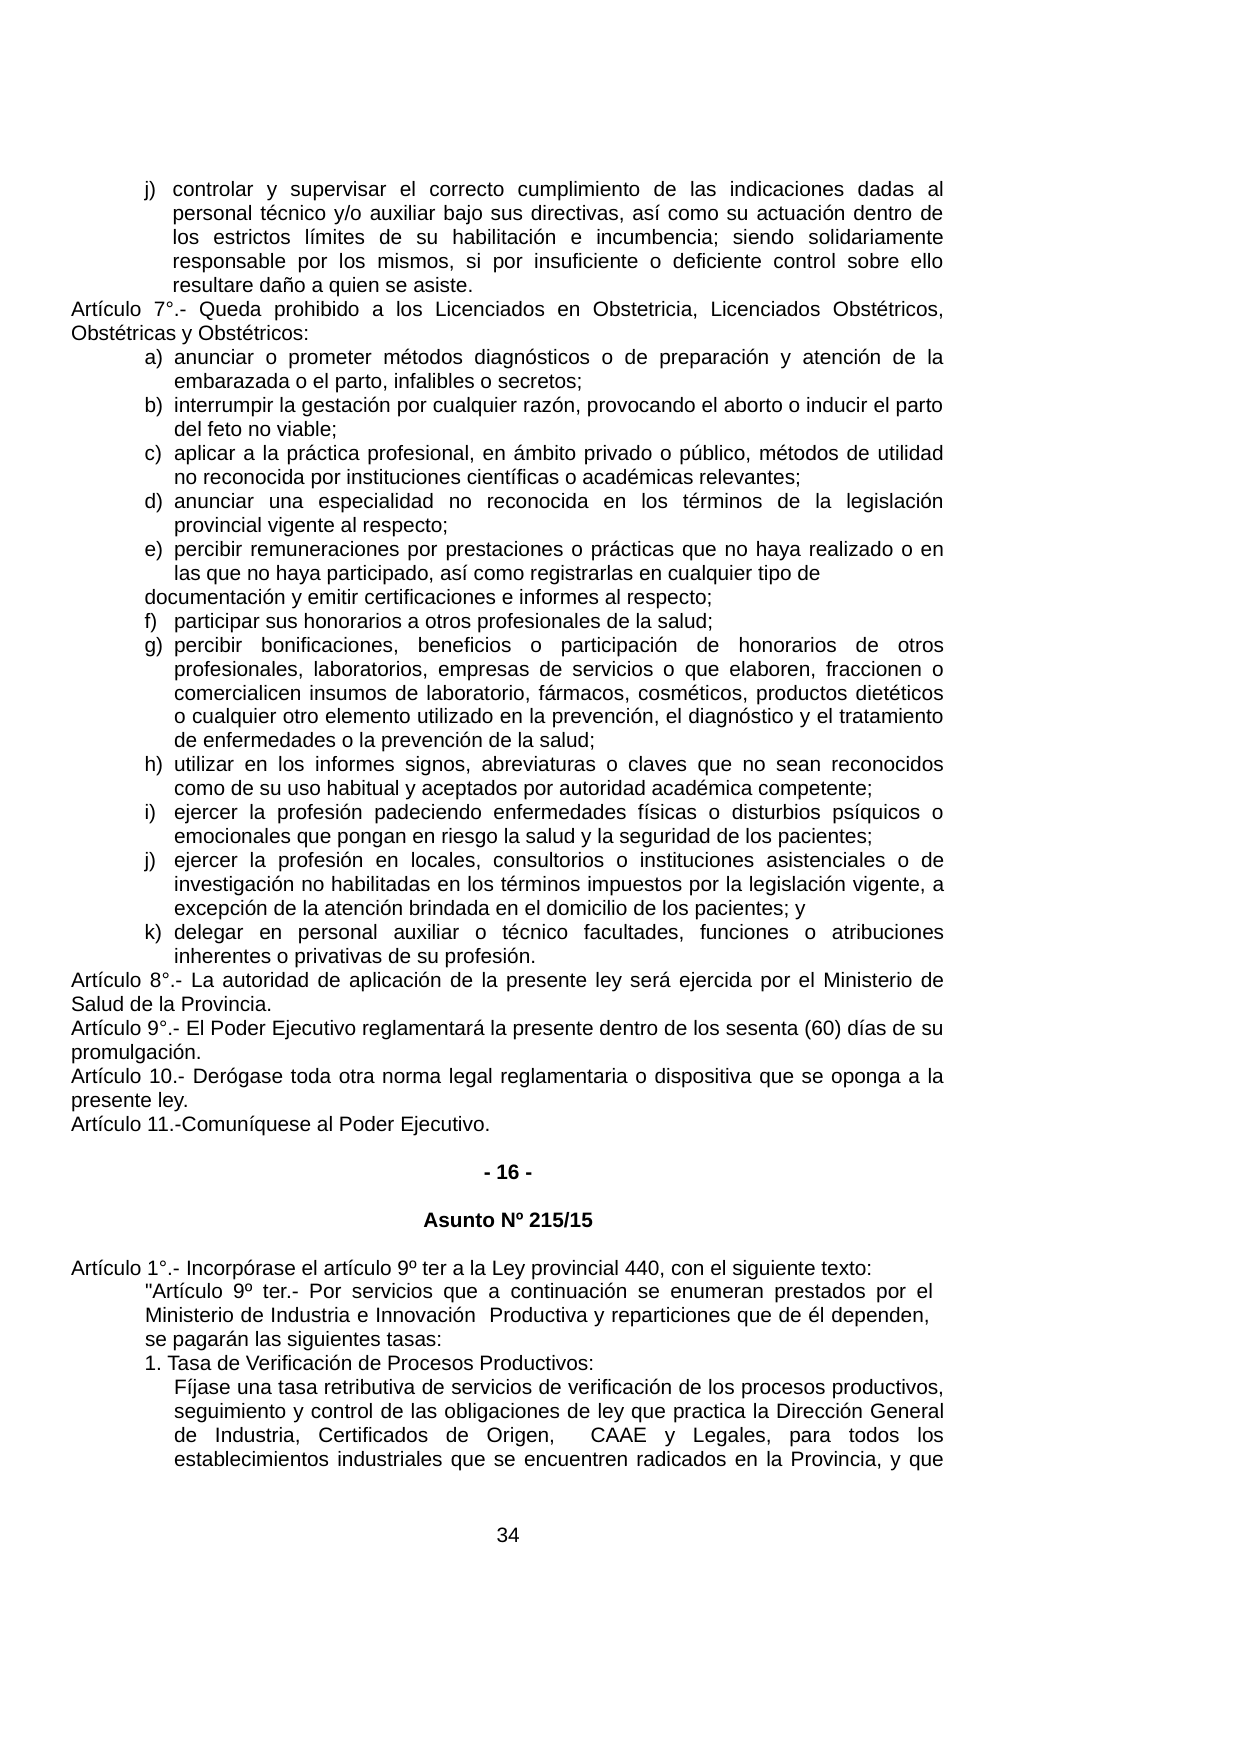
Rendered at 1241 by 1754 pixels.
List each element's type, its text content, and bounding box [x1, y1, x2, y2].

text Artículo 9°.- El Poder Ejecutivo reglamentará la presente dentro de los sesenta (60) días de su promulgación. [71, 1016, 945, 1064]
text Artículo 10.- Derógase toda otra norma legal reglamentaria o dispositiva que se oponga a la presente ley. [71, 1064, 945, 1112]
text i) ejercer la profesión padeciendo enfermedades físicas o disturbios psíquicos o emocionales que pongan en riesgo la salud y la seguridad de los pacientes; [144, 800, 945, 848]
text - 16 - [71, 1159, 945, 1183]
text Artículo 7°.- Queda prohibido a los Licenciados en Obstetricia, Licenciados Obstétricos, Obstétricas y Obstétricos: [71, 297, 945, 345]
text k) delegar en personal auxiliar o técnico facultades, funciones o atribuciones inherentes o privativas de su profesión. [144, 920, 945, 968]
text documentación y emitir certificaciones e informes al respecto; [144, 584, 945, 608]
text f) participar sus honorarios a otros profesionales de la salud; [144, 608, 945, 632]
text Artículo 11.-Comuníquese al Poder Ejecutivo. [71, 1112, 945, 1136]
text d) anunciar una especialidad no reconocida en los términos de la legislación provincial vigente al respecto; [144, 489, 945, 537]
text e) percibir remuneraciones por prestaciones o prácticas que no haya realizado o en las que no haya participado, así como registrarlas en cualquier tipo de [144, 537, 945, 584]
text j) ejercer la profesión en locales, consultorios o instituciones asistenciales o de investigación no habilitadas en los términos impuestos por la legislación vigente, a excepción de la atención brindada en el domicilio de los pacientes; y [144, 848, 945, 920]
text j) controlar y supervisar el correcto cumplimiento de las indicaciones dadas al personal técnico y/o auxiliar bajo sus directivas, así como su actuación dentro de los estrictos límites de su habilitación e incumbencia; siendo solidariamente responsable por los mismos, si por insuficiente o deficiente control sobre ello resultare daño a quien se asiste. [144, 177, 945, 297]
text Artículo 1°.- Incorpórase el artículo 9º ter a la Ley provincial 440, con el siguiente texto: [71, 1255, 945, 1279]
text h) utilizar en los informes signos, abreviaturas o claves que no sean reconocidos como de su uso habitual y aceptados por autoridad académica competente; [144, 752, 945, 800]
text Artículo 8°.- La autoridad de aplicación de la presente ley será ejercida por el Ministerio de Salud de la Provincia. [71, 968, 945, 1016]
text Asunto Nº 215/15 [71, 1207, 945, 1231]
text c) aplicar a la práctica profesional, en ámbito privado o público, métodos de utilidad no reconocida por instituciones científicas o académicas relevantes; [144, 441, 945, 489]
text 1. Tasa de Verificación de Procesos Productivos: [144, 1351, 945, 1375]
text g) percibir bonificaciones, beneficios o participación de honorarios de otros profesionales, laboratorios, empresas de servicios o que elaboren, fraccionen o comercialicen insumos de laboratorio, fármacos, cosméticos, productos dietéticos o cualquier otro elemento utilizado en la prevención, el diagnóstico y el tratamiento de enfermedades o la prevención de la salud; [144, 632, 945, 752]
text Fíjase una tasa retributiva de servicios de verificación de los procesos productivos, seguimiento y control de las obligaciones de ley que practica la Dirección General de Industria, Certificados de Origen, CAAE y Legales, para todos los establecimientos industriales que se encuentren radicados en la Provincia, y que [174, 1375, 945, 1471]
text "Artículo 9º ter.- Por servicios que a continuación se enumeran prestados por el Ministerio de Industria e Innovación Productiva y reparticiones que de él dependen, se pagarán las siguientes tasas: [71, 1279, 945, 1351]
text b) interrumpir la gestación por cualquier razón, provocando el aborto o inducir el parto del feto no viable; [144, 393, 945, 441]
text a) anunciar o prometer métodos diagnósticos o de preparación y atención de la embarazada o el parto, infalibles o secretos; [144, 345, 945, 393]
